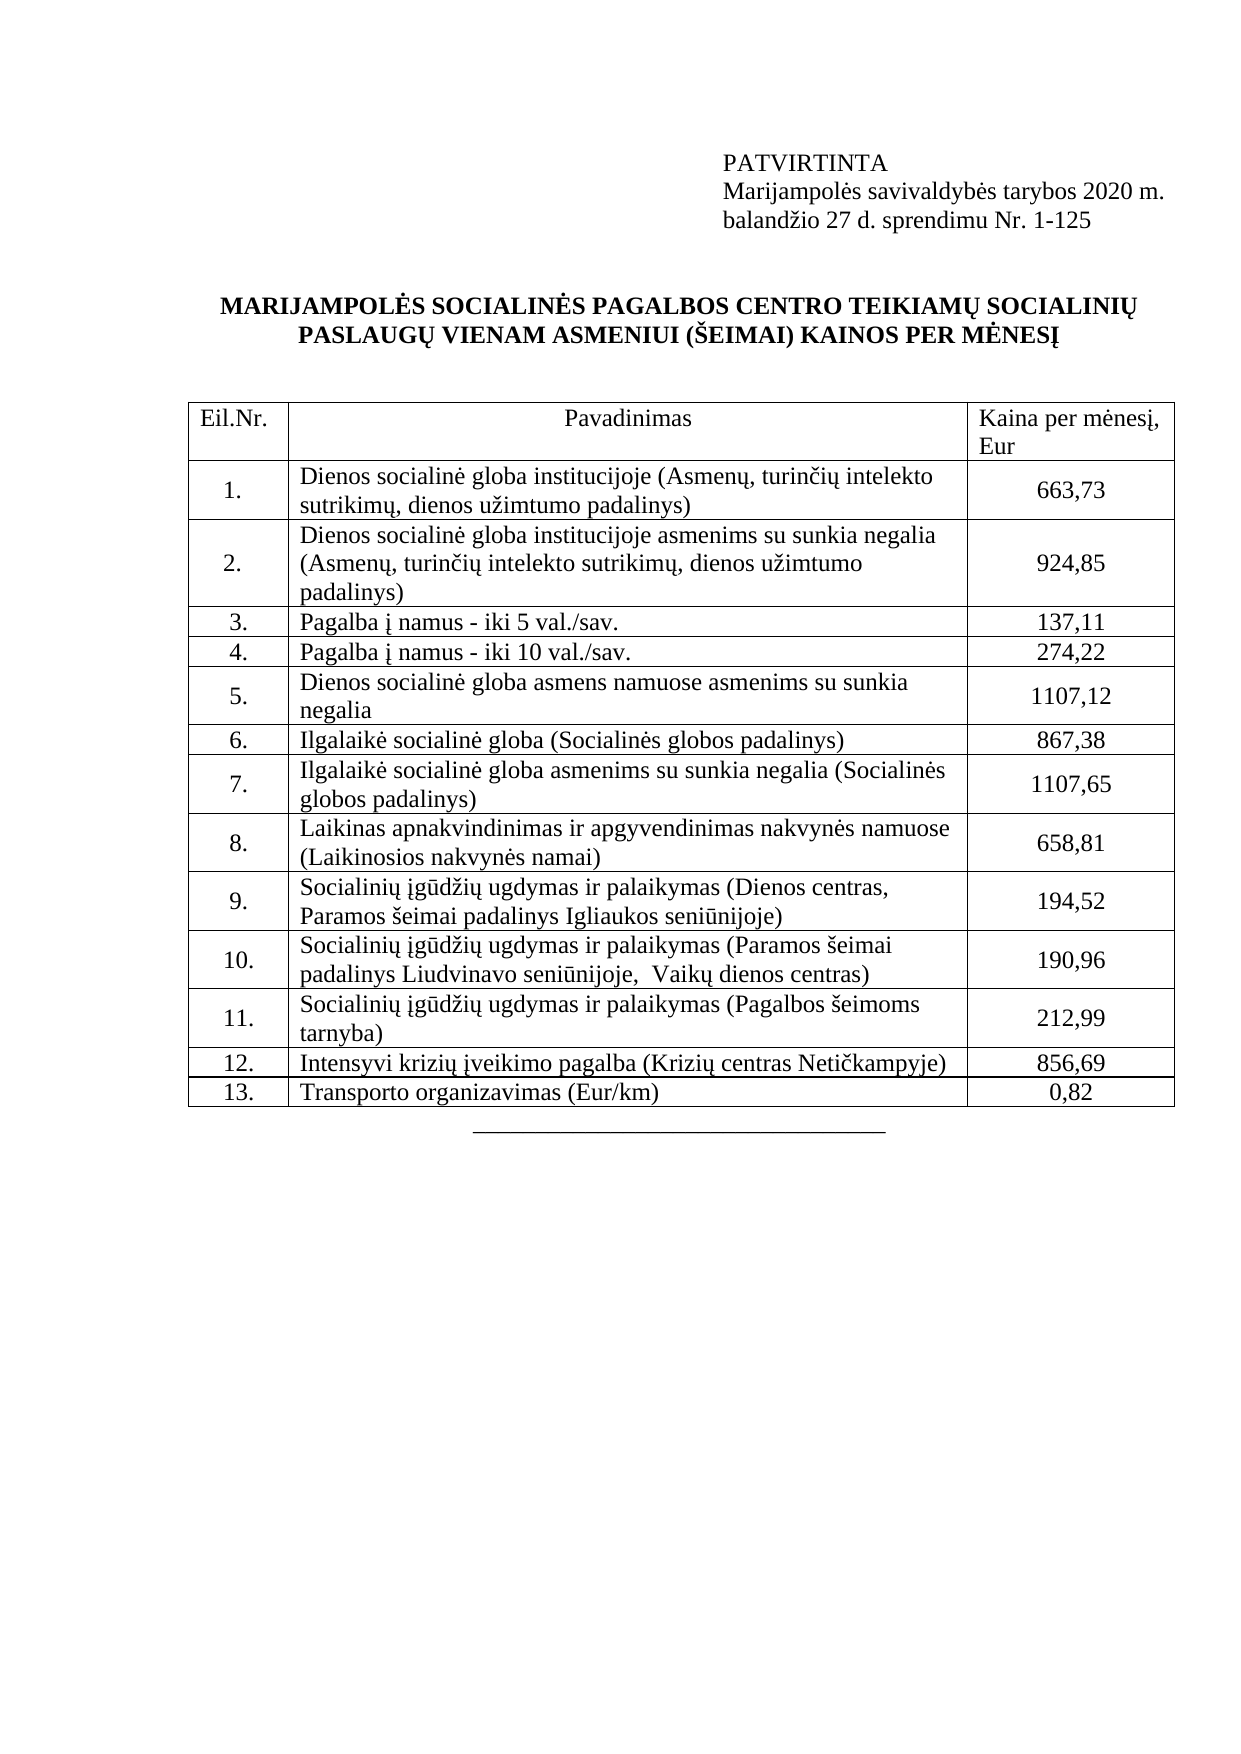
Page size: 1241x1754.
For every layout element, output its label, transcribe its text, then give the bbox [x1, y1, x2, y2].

table_cell 4. [189, 637, 288, 666]
table_cell Socialinių įgūdžių ugdymas ir palaikymas (Pagalbos šeimoms tarnyba) [289, 989, 967, 1047]
table_cell Ilgalaikė socialinė globa asmenims su sunkia negalia (Socialinės globos padalinys) [289, 755, 967, 812]
table_cell 663,73 [968, 461, 1174, 519]
table_cell Intensyvi krizių įveikimo pagalba (Krizių centras Netičkampyje) [289, 1048, 967, 1076]
table_cell 1. [189, 461, 288, 519]
table_cell 856,69 [968, 1048, 1174, 1076]
table_header Pavadinimas [289, 403, 967, 460]
table_cell 10. [189, 931, 288, 988]
table_cell Pagalba į namus - iki 5 val./sav. [289, 607, 967, 636]
text MARIJAMPOLĖS SOCIALINĖS PAGALBOS CENTRO TEIKIAMŲ SOCIALINIŲ PASLAUGŲ VIENAM ASMENIUI (ŠEIMAI) KAINOS PER MĖNESĮ [177, 291, 1181, 349]
table_cell Pagalba į namus - iki 10 val./sav. [289, 637, 967, 666]
table_header Eil.Nr. [189, 403, 288, 460]
table_cell Socialinių įgūdžių ugdymas ir palaikymas (Paramos šeimai padalinys Liudvinavo seniūnijoje, Vaikų dienos centras) [289, 931, 967, 988]
table_cell 8. [189, 814, 288, 871]
table_cell 0,82 [968, 1078, 1174, 1106]
table_cell 5. [189, 667, 288, 724]
table_cell Ilgalaikė socialinė globa (Socialinės globos padalinys) [289, 725, 967, 754]
table_cell 7. [189, 755, 288, 812]
table_cell 11. [189, 989, 288, 1047]
table_cell 274,22 [968, 637, 1174, 666]
text _________________________________ [177, 1107, 1181, 1136]
table_cell 2. [189, 520, 288, 606]
table_cell 867,38 [968, 725, 1174, 754]
table_cell 13. [189, 1078, 288, 1106]
table_cell 924,85 [968, 520, 1174, 606]
text PATVIRTINTA [723, 148, 1181, 176]
table_cell 212,99 [968, 989, 1174, 1047]
table_cell 658,81 [968, 814, 1174, 871]
table_cell 1107,12 [968, 667, 1174, 724]
table_header Kaina per mėnesį, Eur [968, 403, 1174, 460]
table_cell Dienos socialinė globa institucijoje asmenims su sunkia negalia (Asmenų, turinčių intelekto sutrikimų, dienos užimtumo padalinys) [289, 520, 967, 606]
table_cell 194,52 [968, 872, 1174, 929]
text Marijampolės savivaldybės tarybos 2020 m. [723, 176, 1181, 205]
table_cell 12. [189, 1048, 288, 1076]
table_cell 6. [189, 725, 288, 754]
table_cell Socialinių įgūdžių ugdymas ir palaikymas (Dienos centras, Paramos šeimai padalinys Igliaukos seniūnijoje) [289, 872, 967, 929]
table_cell 3. [189, 607, 288, 636]
table_cell Dienos socialinė globa asmens namuose asmenims su sunkia negalia [289, 667, 967, 724]
table_cell 9. [189, 872, 288, 929]
table_cell 1107,65 [968, 755, 1174, 812]
table_cell 190,96 [968, 931, 1174, 988]
table_cell 137,11 [968, 607, 1174, 636]
text balandžio 27 d. sprendimu Nr. 1-125 [723, 205, 1181, 234]
table_cell Dienos socialinė globa institucijoje (Asmenų, turinčių intelekto sutrikimų, dienos užimtumo padalinys) [289, 461, 967, 519]
table_cell Laikinas apnakvindinimas ir apgyvendinimas nakvynės namuose (Laikinosios nakvynės namai) [289, 814, 967, 871]
table_cell Transporto organizavimas (Eur/km) [289, 1078, 967, 1106]
